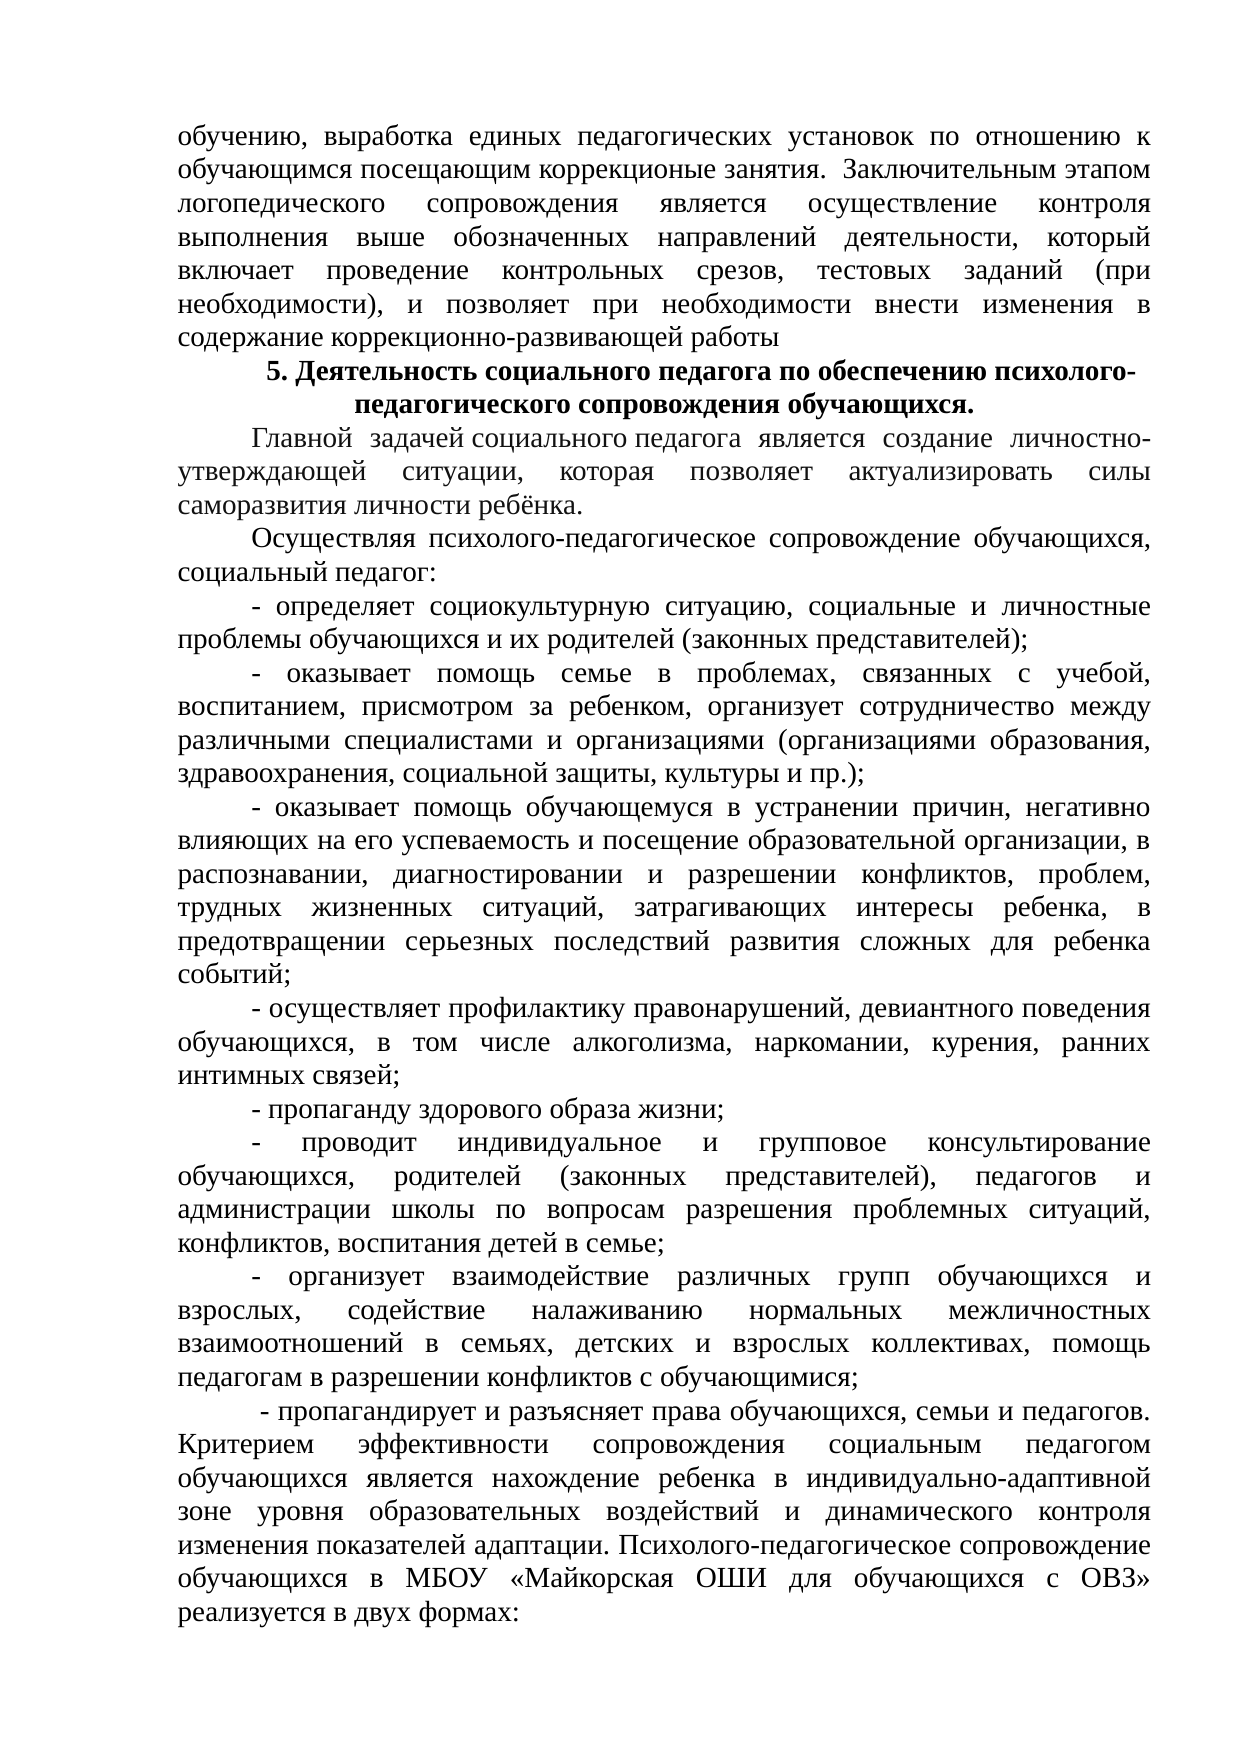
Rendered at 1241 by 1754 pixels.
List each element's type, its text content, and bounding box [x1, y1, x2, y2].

list - организует взаимодействие различных групп обучающихся и взрослых, содействие налаживанию нормальных межличностных взаимоотношений в семьях, детских и взрослых коллективах, помощь педагогам в разрешении конфликтов с обучающимися; [177, 1258, 1152, 1393]
list Осуществляя психолого-педагогическое сопровождение обучающихся, социальный педагог: [177, 521, 1152, 588]
list обучению, выработка единых педагогических установок по отношению к обучающимся посещающим коррекционые занятия. Заключительным этапом логопедического сопровождения является осуществление контроля выполнения выше обозначенных направлений деятельности, который включает проведение контрольных срезов, тестовых заданий (при необходимости), и позволяет при необходимости внести изменения в содержание коррекционно-развивающей работы [177, 118, 1152, 353]
list - оказывает помощь обучающемуся в устранении причин, негативно влияющих на его успеваемость и посещение образовательной организации, в распознавании, диагностировании и разрешении конфликтов, проблем, трудных жизненных ситуаций, затрагивающих интересы ребенка, в предотвращении серьезных последствий развития сложных для ребенка событий; [177, 789, 1152, 990]
list - пропаганду здорового образа жизни; [177, 1091, 1152, 1124]
list - осуществляет профилактику правонарушений, девиантного поведения обучающихся, в том числе алкоголизма, наркомании, курения, ранних интимных связей; [177, 990, 1152, 1091]
list Главной задачей социального педагога является создание личностно-утверждающей ситуации, которая позволяет актуализировать силы саморазвития личности ребёнка. [177, 420, 1152, 521]
list - определяет социокультурную ситуацию, социальные и личностные проблемы обучающихся и их родителей (законных представителей); [177, 588, 1152, 655]
list - проводит индивидуальное и групповое консультирование обучающихся, родителей (законных представителей), педагогов и администрации школы по вопросам разрешения проблемных ситуаций, конфликтов, воспитания детей в семье; [177, 1124, 1152, 1258]
list 5. Деятельность социального педагога по обеспечению психолого-педагогического сопровождения обучающихся. [177, 353, 1152, 420]
list - оказывает помощь семье в проблемах, связанных с учебой, воспитанием, присмотром за ребенком, организует сотрудничество между различными специалистами и организациями (организациями образования, здравоохранения, социальной защиты, культуры и пр.); [177, 655, 1152, 789]
list - пропагандирует и разъясняет права обучающихся, семьи и педагогов. Критерием эффективности сопровождения социальным педагогом обучающихся является нахождение ребенка в индивидуально-адаптивной зоне уровня образовательных воздействий и динамического контроля изменения показателей адаптации. Психолого-педагогическое сопровождение обучающихся в МБОУ «Майкорская ОШИ для обучающихся с ОВЗ» реализуется в двух формах: [177, 1393, 1152, 1627]
